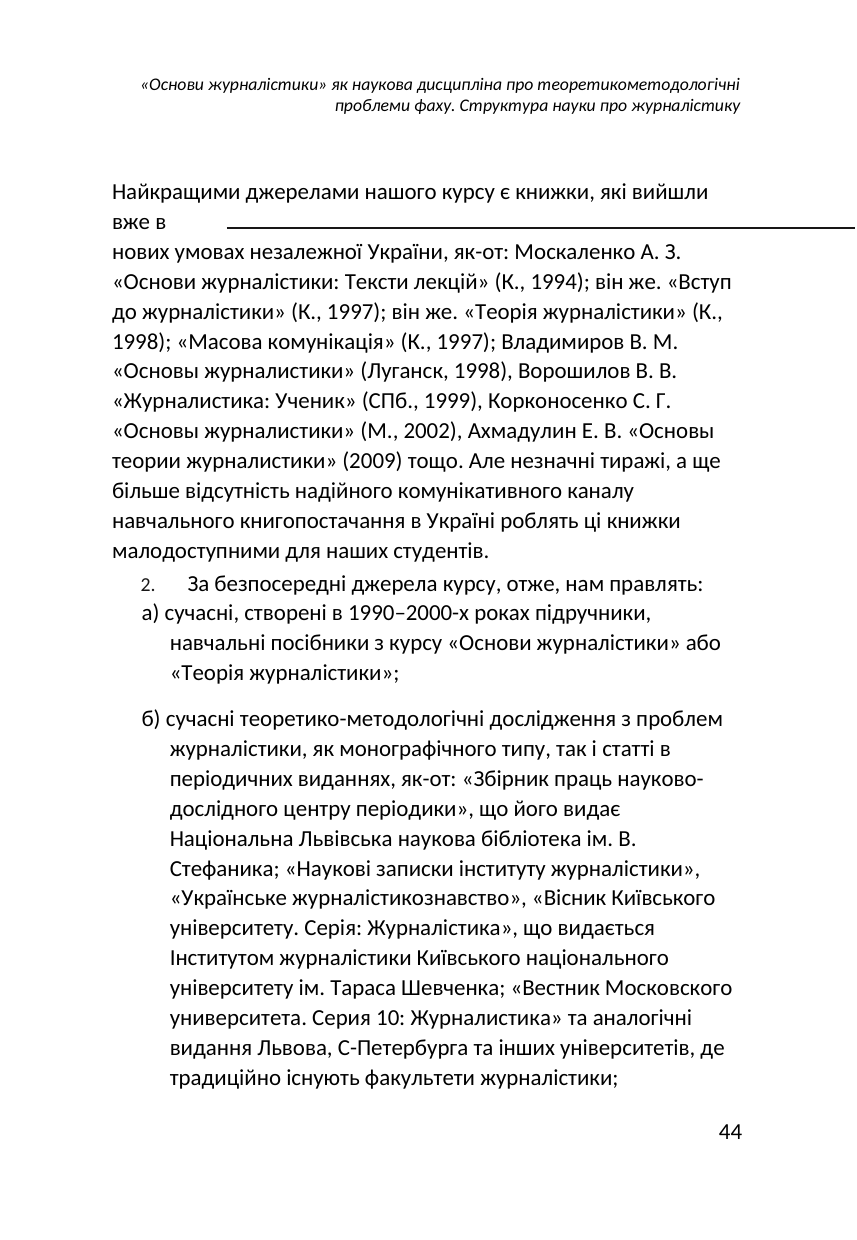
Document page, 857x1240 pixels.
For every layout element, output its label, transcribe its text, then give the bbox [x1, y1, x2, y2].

list За безпосередні джерела курсу, отже, нам правлять: [113, 570, 738, 597]
text Найкращими джерелами нашого курсу є книжки, які вийшли вже в нових умовах незалежної України, як-от: Москаленко А. З. «Основи журналістики: Тексти лекцій» (К., 1994); він же. «Вступ до журналістики» (К., 1997); він же. «Теорія журналістики» (К., 1998); «Масова комунікація» (К., 1997); Владимиров В. М. «Основы журналистики» (Луганск, 1998), Ворошилов В. В. «Журналистика: Ученик» (СПб., 1999), Корконосенко С. Г. «Основы журналистики» (М., 2002), Ахмадулин Е. В. «Основы теории журналистики» (2009) тощо. Але незначні тиражі, а ще більше відсутність надійного комунікативного каналу навчального книгопостачання в Україні роблять ці книжки малодоступними для наших студентів. [112, 177, 738, 564]
text а) сучасні, створені в 1990–2000-х роках підручники, навчальні посібники з курсу «Основи журналістики» або «Теорія журналістики»; [141, 598, 738, 686]
text б) сучасні теоретико-методологічні дослідження з проблем журналістики, як монографічного типу, так і статті в періодичних виданнях, як-от: «Збірник праць науково-дослідного центру періодики», що його видає Національна Львівська наукова бібліотека ім. В. Стефаника; «Наукові записки інституту журналістики», «Українське журналістикознавство», «Вісник Київського університету. Серія: Журналістика», що видається Інститутом журналістики Київського національного університету ім. Тараса Шевченка; «Вестник Московского университета. Серия 10: Журналистика» та аналогічні видання Львова, С-Петербурга та інших університетів, де традиційно існують факультети журналістики; [141, 704, 738, 1091]
